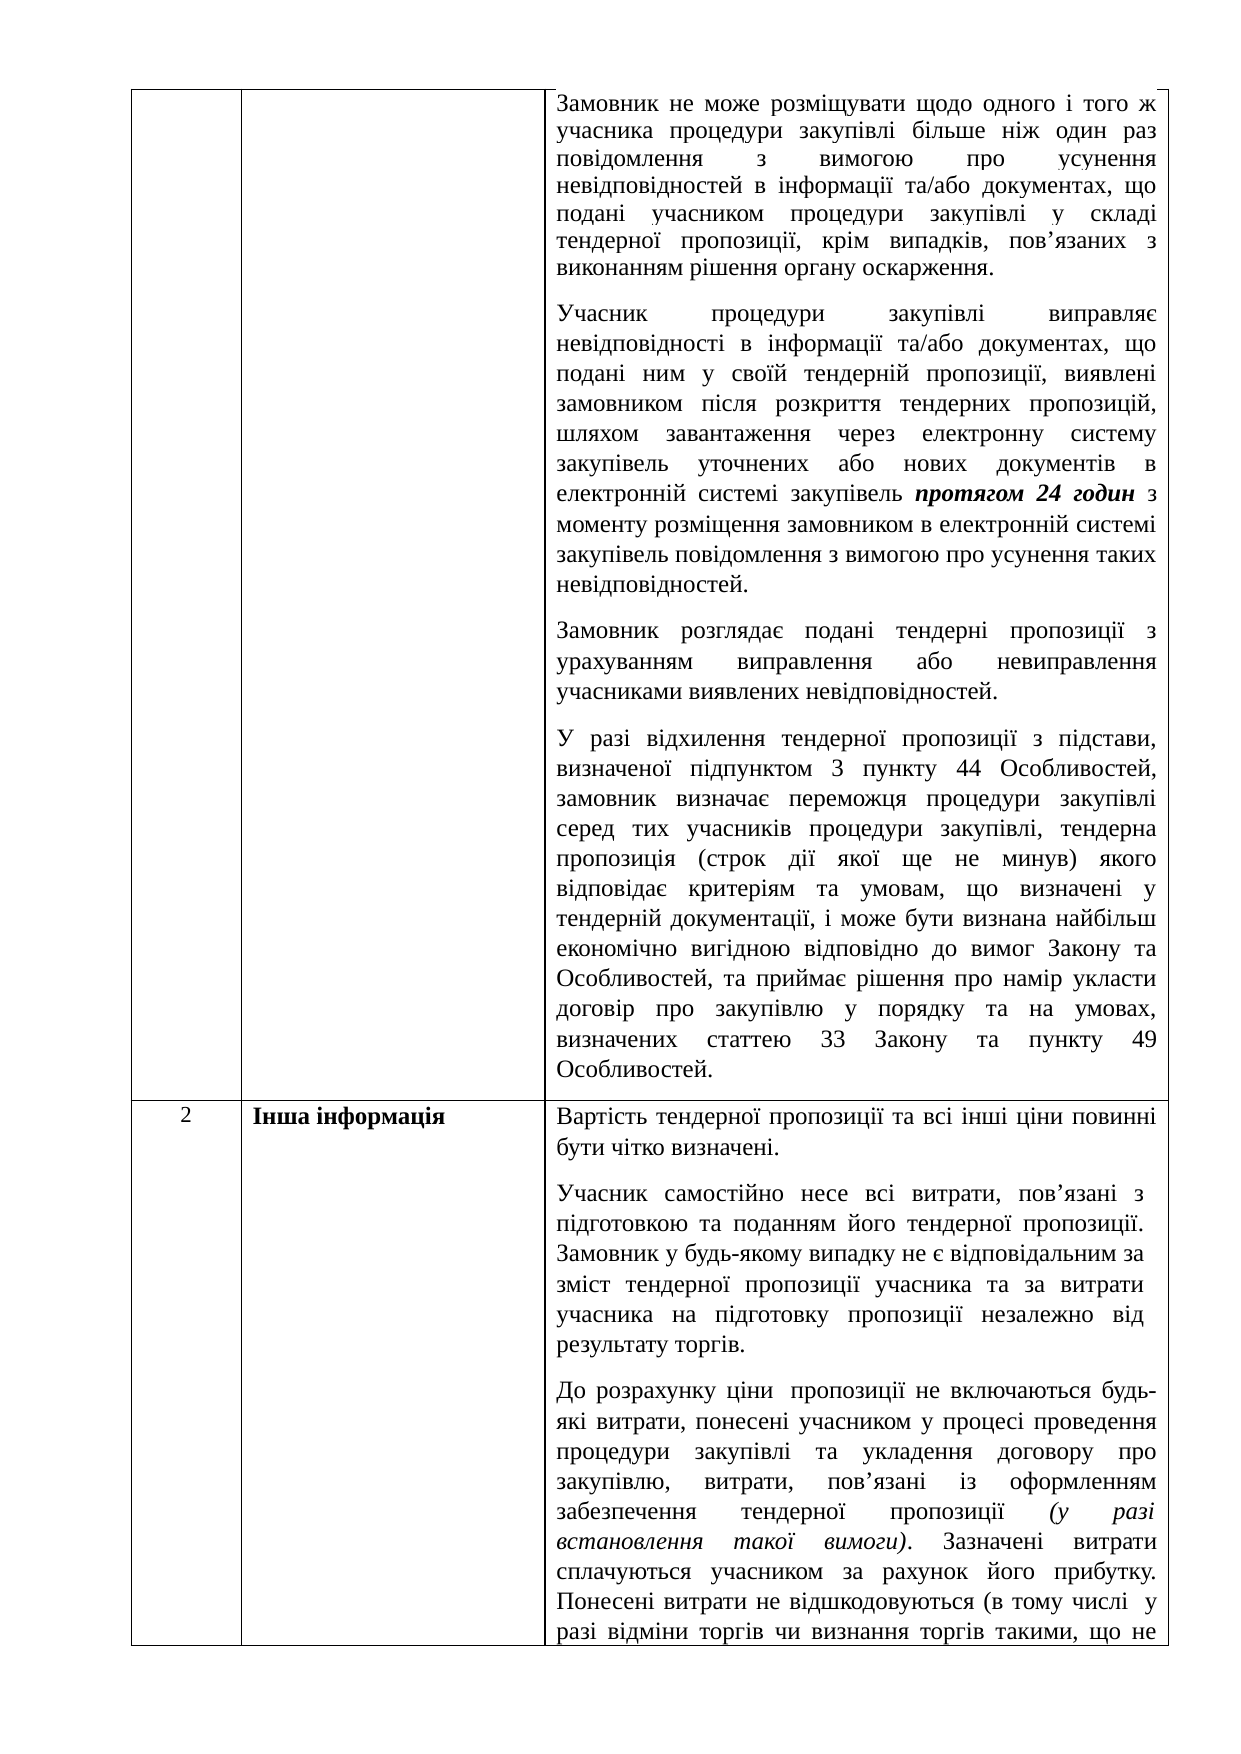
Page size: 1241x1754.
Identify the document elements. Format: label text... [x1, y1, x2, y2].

table_cell [132, 90, 241, 1100]
table_cell Вартість тендерної пропозиції та всі інші ціни повинні бути чітко визначені. Учасник самостійно несе всі витрати, пов’язані з підготовкою та поданням його тендерної пропозиції. Замовник у будь-якому випадку не є відповідальним за зміст тендерної пропозиції учасника та за витрати учасника на підготовку пропозиції незалежно від результату торгів. До розрахунку ціни пропозиції не включаються будь-які витрати, понесені учасником у процесі проведення процедури закупівлі та укладення договору про закупівлю, витрати, пов’язані із оформленням забезпечення тендерної пропозиції (у разі встановлення такої вимоги). Зазначені витрати сплачуються учасником за рахунок його прибутку. Понесені витрати не відшкодовуються (в тому числі у разі відміни торгів чи визнання торгів такими, що не [546, 1101, 1168, 1645]
table_cell Інша інформація [242, 1101, 544, 1645]
table_cell [242, 90, 544, 1100]
table_cell 2 [132, 1101, 241, 1645]
table_cell Замовник не може розміщувати щодо одного і того ж учасника процедури закупівлі більше ніж один раз повідомлення з вимогою про усунення невідповідностей в інформації та/або документах, що подані учасником процедури закупівлі у складі тендерної пропозиції, крім випадків, пов’язаних з виконанням рішення органу оскарження. Учасник процедури закупівлі виправляє невідповідності в інформації та/або документах, що подані ним у своїй тендерній пропозиції, виявлені замовником після розкриття тендерних пропозицій, шляхом завантаження через електронну систему закупівель уточнених або нових документів в електронній системі закупівель протягом 24 годин з моменту розміщення замовником в електронній системі закупівель повідомлення з вимогою про усунення таких невідповідностей. Замовник розглядає подані тендерні пропозиції з урахуванням виправлення або невиправлення учасниками виявлених невідповідностей. У разі відхилення тендерної пропозиції з підстави, визначеної підпунктом 3 пункту 44 Особливостей, замовник визначає переможця процедури закупівлі серед тих учасників процедури закупівлі, тендерна пропозиція (строк дії якої ще не минув) якого відповідає критеріям та умовам, що визначені у тендерній документації, і може бути визнана найбільш економічно вигідною відповідно до вимог Закону та Особливостей, та приймає рішення про намір укласти договір про закупівлю у порядку та на умовах, визначених статтею 33 Закону та пункту 49 Особливостей. [546, 90, 1168, 1100]
